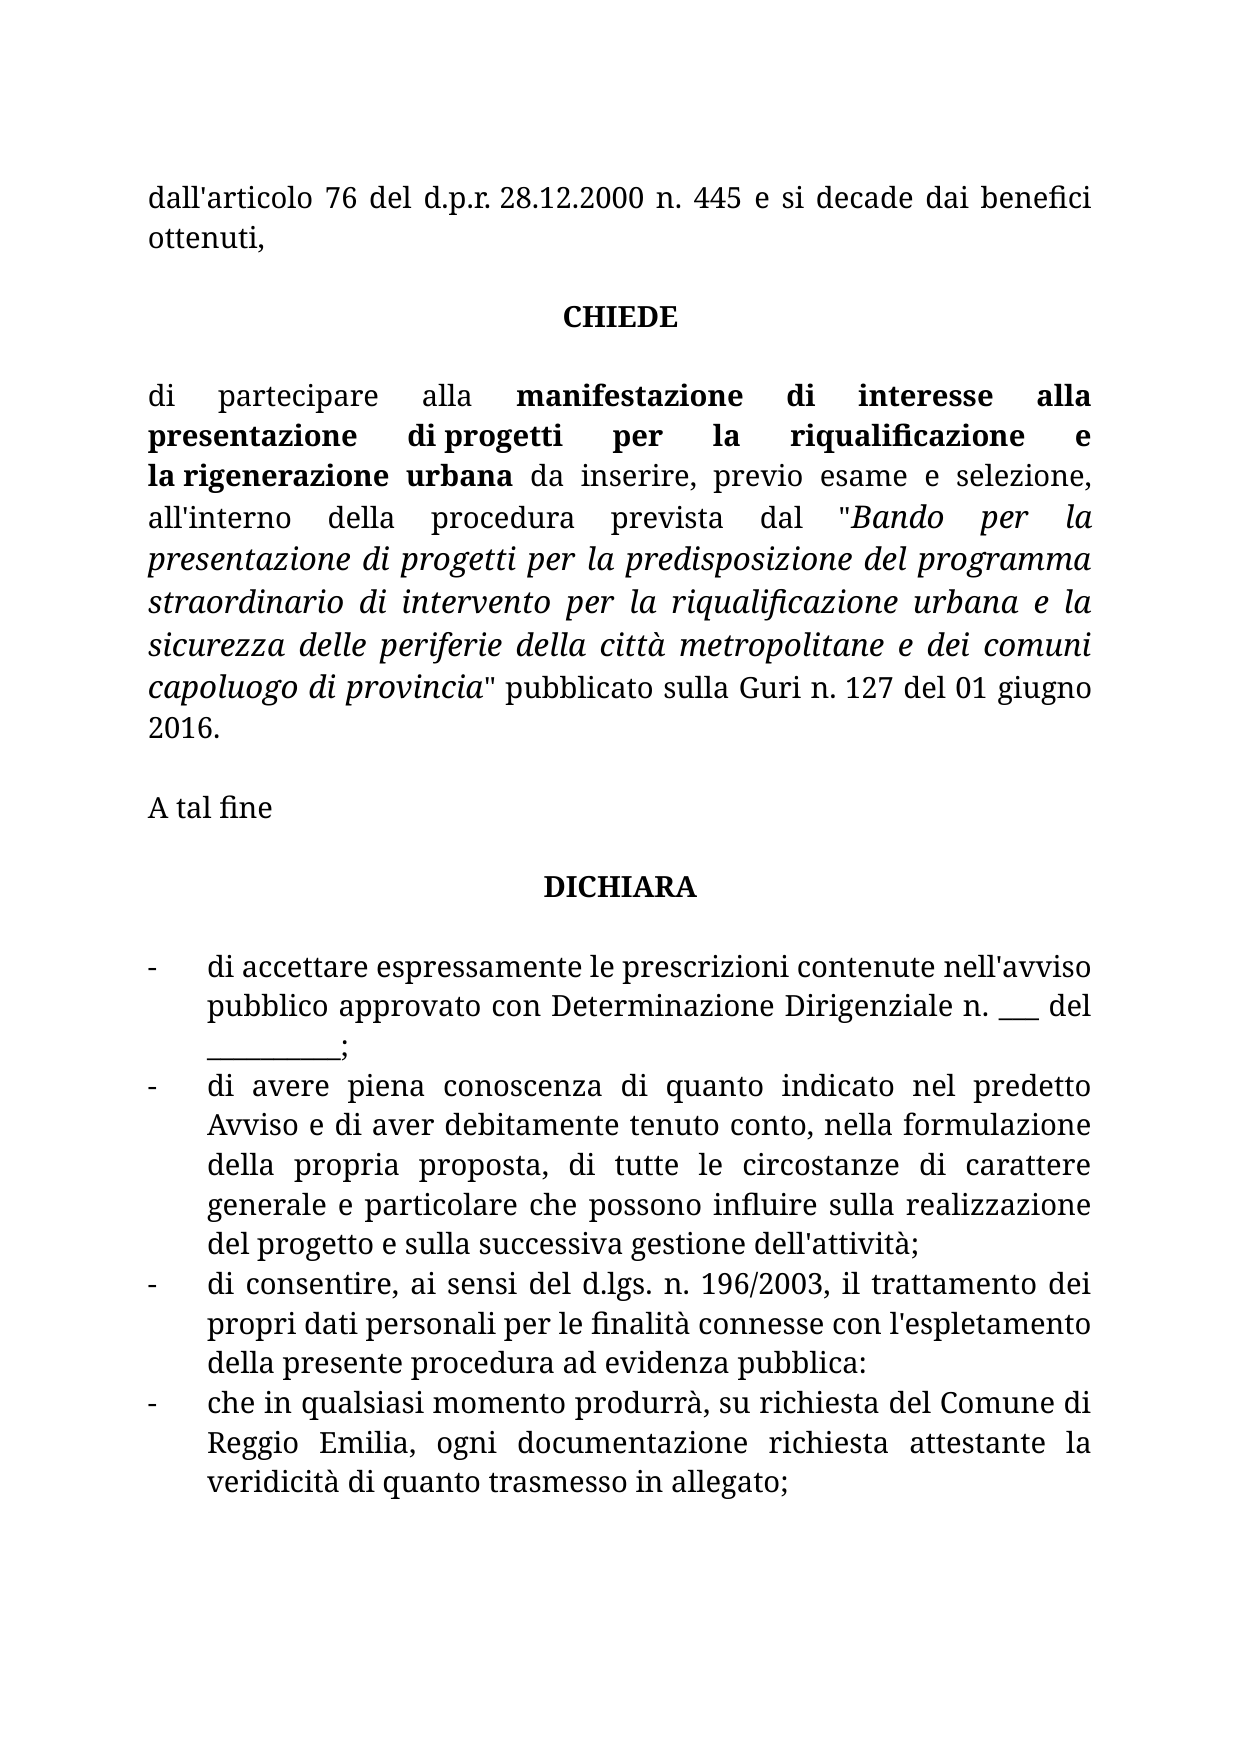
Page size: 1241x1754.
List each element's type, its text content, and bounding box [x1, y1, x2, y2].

text di partecipare alla manifestazione di interesse alla presentazione di progetti per la riqualificazione e la rigenerazione urbana da inserire, previo esame e selezione, all'interno della procedura prevista dal "Bando per la presentazione di progetti per la predisposizione del programma straordinario di intervento per la riqualificazione urbana e la sicurezza delle periferie della città metropolitane e dei comuni capoluogo di provincia" pubblicato sulla Guri n. 127 del 01 giugno 2016. [148, 376, 1092, 747]
text - di accettare espressamente le prescrizioni contenute nell'avviso pubblico approvato con Determinazione Dirigenziale n. ___ del __________; [148, 946, 1092, 1065]
text DICHIARA [148, 866, 1092, 906]
text - di avere piena conoscenza di quanto indicato nel predetto Avviso e di aver debitamente tenuto conto, nella formulazione della propria proposta, di tutte le circostanze di carattere generale e particolare che possono influire sulla realizzazione del progetto e sulla successiva gestione dell'attività; [148, 1065, 1092, 1263]
text - di consentire, ai sensi del d.lgs. n. 196/2003, il trattamento dei propri dati personali per le finalità connesse con l'espletamento della presente procedura ad evidenza pubblica: [148, 1263, 1092, 1382]
text A tal fine [148, 787, 1092, 827]
text dall'articolo 76 del d.p.r. 28.12.2000 n. 445 e si decade dai benefici ottenuti, [148, 177, 1092, 257]
text - che in qualsiasi momento produrrà, su richiesta del Comune di Reggio Emilia, ogni documentazione richiesta attestante la veridicità di quanto trasmesso in allegato; [148, 1382, 1092, 1501]
text CHIEDE [148, 296, 1092, 336]
